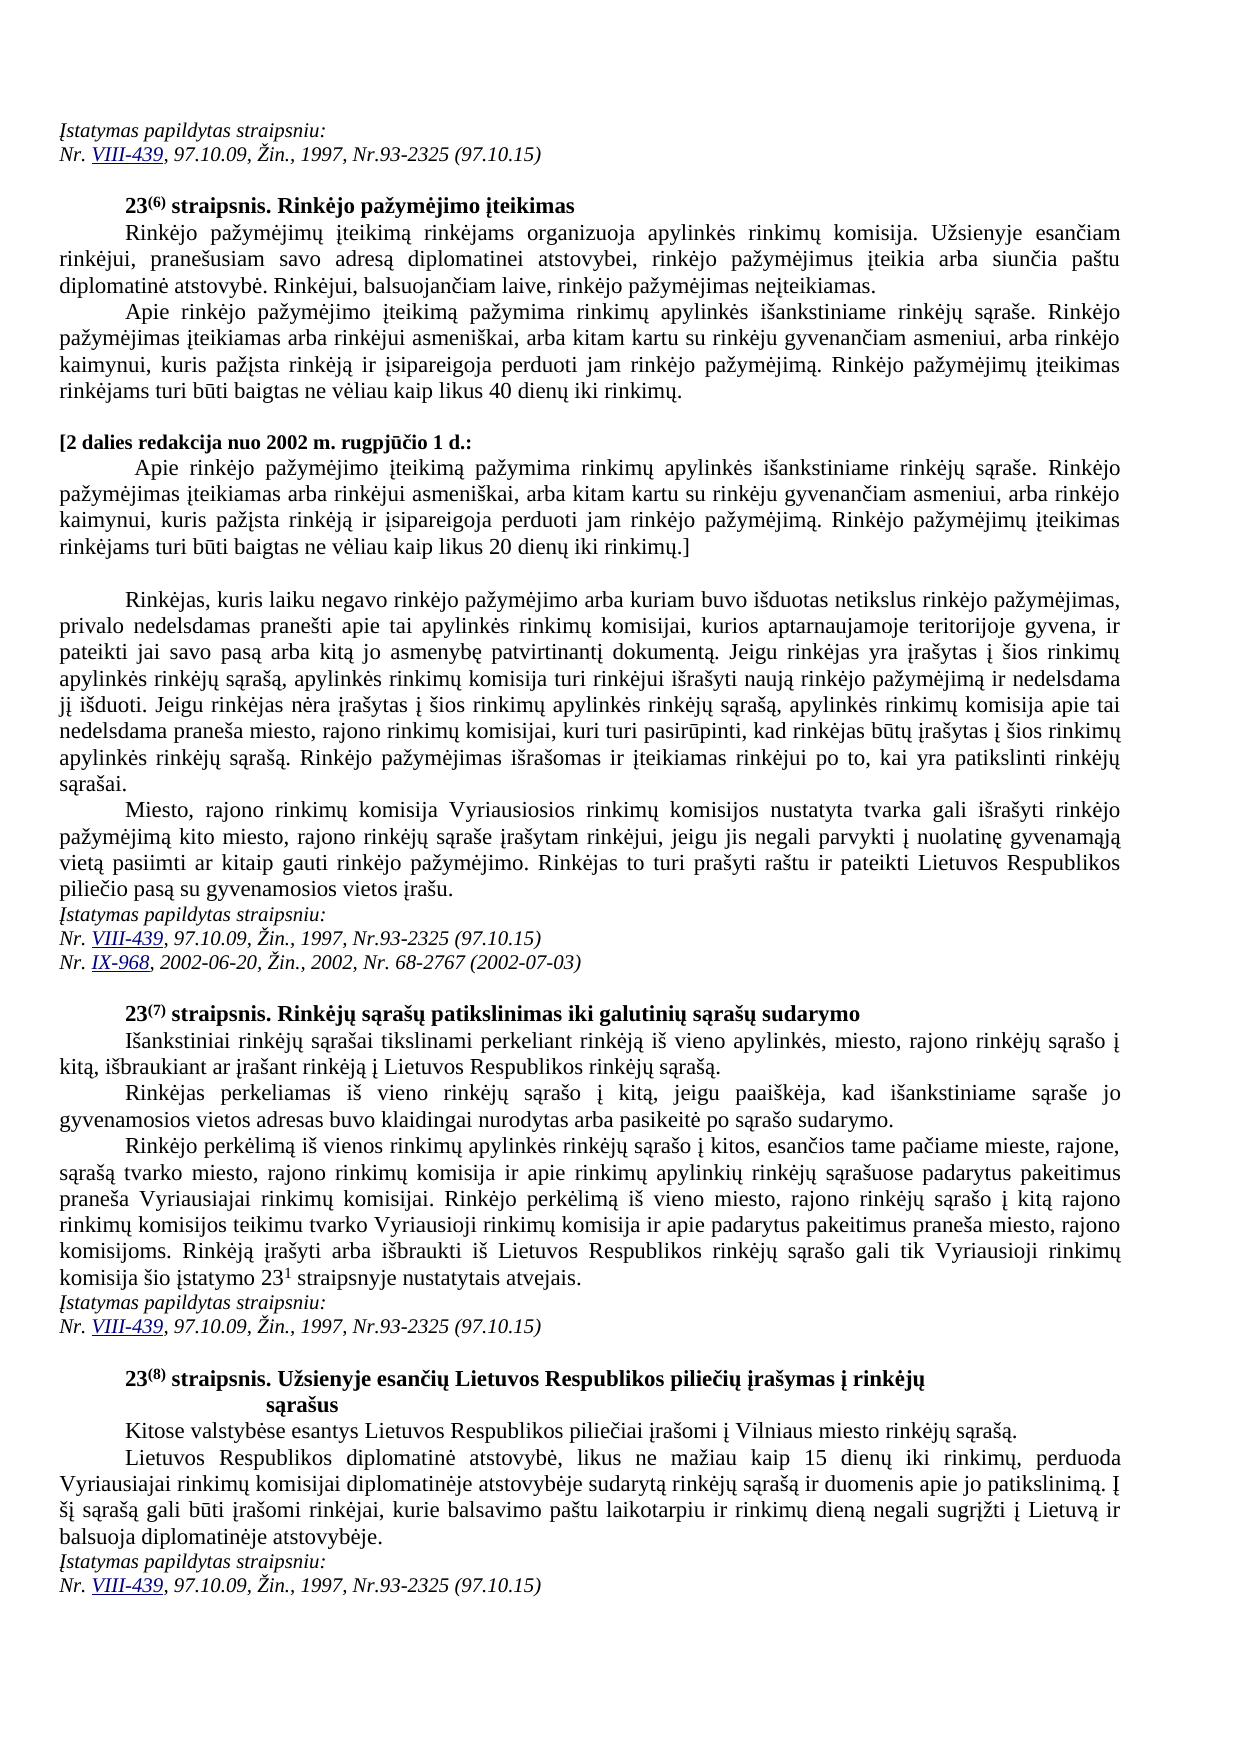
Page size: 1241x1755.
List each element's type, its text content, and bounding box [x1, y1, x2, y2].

text Lietuvos Respublikos diplomatinė atstovybė, likus ne mažiau kaip 15 dienų iki rinkimų, perduoda Vyriausiajai rinkimų komisijai diplomatinėje atstovybėje sudarytą rinkėjų sąrašą ir duomenis apie jo patikslinimą. Į šį sąrašą gali būti įrašomi rinkėjai, kurie balsavimo paštu laikotarpiu ir rinkimų dieną negali sugrįžti į Lietuvą ir balsuoja diplomatinėje atstovybėje. [59, 1444, 1122, 1549]
text Nr. VIII-439, 97.10.09, Žin., 1997, Nr.93-2325 (97.10.15) [59, 926, 1122, 950]
text Apie rinkėjo pažymėjimo įteikimą pažymima rinkimų apylinkės išankstiniame rinkėjų sąraše. Rinkėjo pažymėjimas įteikiamas arba rinkėjui asmeniškai, arba kitam kartu su rinkėju gyvenančiam asmeniui, arba rinkėjo kaimynui, kuris pažįsta rinkėją ir įsipareigoja perduoti jam rinkėjo pažymėjimą. Rinkėjo pažymėjimų įteikimas rinkėjams turi būti baigtas ne vėliau kaip likus 20 dienų iki rinkimų.] [59, 454, 1122, 559]
text Rinkėjas, kuris laiku negavo rinkėjo pažymėjimo arba kuriam buvo išduotas netikslus rinkėjo pažymėjimas, privalo nedelsdamas pranešti apie tai apylinkės rinkimų komisijai, kurios aptarnaujamoje teritorijoje gyvena, ir pateikti jai savo pasą arba kitą jo asmenybę patvirtinantį dokumentą. Jeigu rinkėjas yra įrašytas į šios rinkimų apylinkės rinkėjų sąrašą, apylinkės rinkimų komisija turi rinkėjui išrašyti naują rinkėjo pažymėjimą ir nedelsdama jį išduoti. Jeigu rinkėjas nėra įrašytas į šios rinkimų apylinkės rinkėjų sąrašą, apylinkės rinkimų komisija apie tai nedelsdama praneša miesto, rajono rinkimų komisijai, kuri turi pasirūpinti, kad rinkėjas būtų įrašytas į šios rinkimų apylinkės rinkėjų sąrašą. Rinkėjo pažymėjimas išrašomas ir įteikiamas rinkėjui po to, kai yra patikslinti rinkėjų sąrašai. [59, 586, 1122, 796]
text Kitose valstybėse esantys Lietuvos Respublikos piliečiai įrašomi į Vilniaus miesto rinkėjų sąrašą. [59, 1417, 1122, 1444]
text 23(6) straipsnis. Rinkėjo pažymėjimo įteikimas [59, 193, 1122, 219]
text Nr. VIII-439, 97.10.09, Žin., 1997, Nr.93-2325 (97.10.15) [59, 1314, 1122, 1338]
text Rinkėjas perkeliamas iš vieno rinkėjų sąrašo į kitą, jeigu paaiškėja, kad išankstiniame sąraše jo gyvenamosios vietos adresas buvo klaidingai nurodytas arba pasikeitė po sąrašo sudarymo. [59, 1079, 1122, 1132]
text Išankstiniai rinkėjų sąrašai tikslinami perkeliant rinkėją iš vieno apylinkės, miesto, rajono rinkėjų sąrašo į kitą, išbraukiant ar įrašant rinkėją į Lietuvos Respublikos rinkėjų sąrašą. [59, 1027, 1122, 1079]
text Įstatymas papildytas straipsniu: [59, 118, 1122, 142]
text Įstatymas papildytas straipsniu: [59, 1549, 1122, 1573]
text Įstatymas papildytas straipsniu: [59, 1290, 1122, 1314]
text Nr. VIII-439, 97.10.09, Žin., 1997, Nr.93-2325 (97.10.15) [59, 1573, 1122, 1597]
text Įstatymas papildytas straipsniu: [59, 902, 1122, 926]
text Nr. IX-968, 2002-06-20, Žin., 2002, Nr. 68-2767 (2002-07-03) [59, 950, 1122, 974]
text sąrašus [266, 1391, 1122, 1417]
text [2 dalies redakcija nuo 2002 m. rugpjūčio 1 d.: [59, 430, 1122, 454]
text Miesto, rajono rinkimų komisija Vyriausiosios rinkimų komisijos nustatyta tvarka gali išrašyti rinkėjo pažymėjimą kito miesto, rajono rinkėjų sąraše įrašytam rinkėjui, jeigu jis negali parvykti į nuolatinę gyvenamąją vietą pasiimti ar kitaip gauti rinkėjo pažymėjimo. Rinkėjas to turi prašyti raštu ir pateikti Lietuvos Respublikos piliečio pasą su gyvenamosios vietos įrašu. [59, 796, 1122, 902]
text Rinkėjo pažymėjimų įteikimą rinkėjams organizuoja apylinkės rinkimų komisija. Užsienyje esančiam rinkėjui, pranešusiam savo adresą diplomatinei atstovybei, rinkėjo pažymėjimus įteikia arba siunčia paštu diplomatinė atstovybė. Rinkėjui, balsuojančiam laive, rinkėjo pažymėjimas neįteikiamas. [59, 219, 1122, 298]
text 23(8) straipsnis. Užsienyje esančių Lietuvos Respublikos piliečių įrašymas į rinkėjų [125, 1365, 1122, 1391]
text Apie rinkėjo pažymėjimo įteikimą pažymima rinkimų apylinkės išankstiniame rinkėjų sąraše. Rinkėjo pažymėjimas įteikiamas arba rinkėjui asmeniškai, arba kitam kartu su rinkėju gyvenančiam asmeniui, arba rinkėjo kaimynui, kuris pažįsta rinkėją ir įsipareigoja perduoti jam rinkėjo pažymėjimą. Rinkėjo pažymėjimų įteikimas rinkėjams turi būti baigtas ne vėliau kaip likus 40 dienų iki rinkimų. [59, 298, 1122, 403]
text 23(7) straipsnis. Rinkėjų sąrašų patikslinimas iki galutinių sąrašų sudarymo [59, 1000, 1122, 1027]
text Nr. VIII-439, 97.10.09, Žin., 1997, Nr.93-2325 (97.10.15) [59, 142, 1122, 166]
text Rinkėjo perkėlimą iš vienos rinkimų apylinkės rinkėjų sąrašo į kitos, esančios tame pačiame mieste, rajone, sąrašą tvarko miesto, rajono rinkimų komisija ir apie rinkimų apylinkių rinkėjų sąrašuose padarytus pakeitimus praneša Vyriausiajai rinkimų komisijai. Rinkėjo perkėlimą iš vieno miesto, rajono rinkėjų sąrašo į kitą rajono rinkimų komisijos teikimu tvarko Vyriausioji rinkimų komisija ir apie padarytus pakeitimus praneša miesto, rajono komisijoms. Rinkėją įrašyti arba išbraukti iš Lietuvos Respublikos rinkėjų sąrašo gali tik Vyriausioji rinkimų komisija šio įstatymo 231 straipsnyje nustatytais atvejais. [59, 1132, 1122, 1290]
